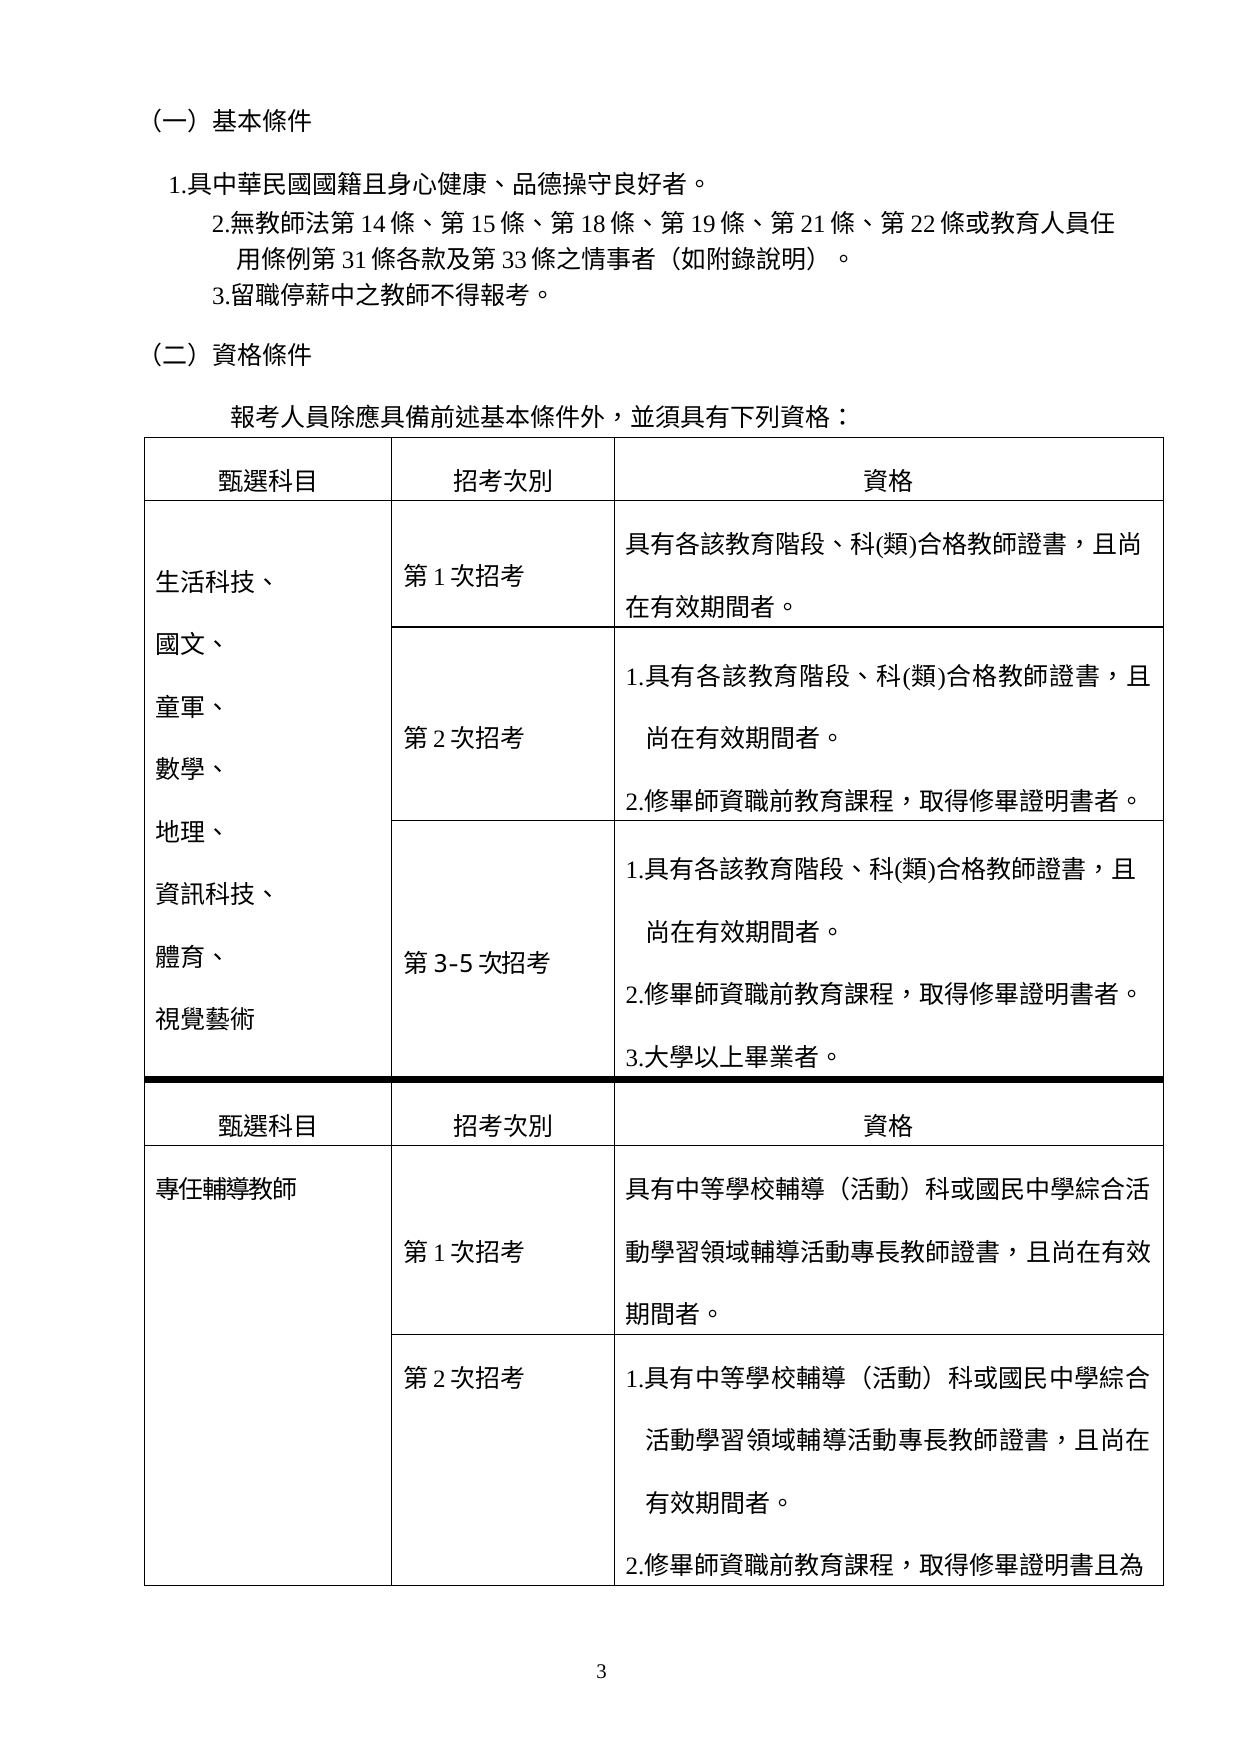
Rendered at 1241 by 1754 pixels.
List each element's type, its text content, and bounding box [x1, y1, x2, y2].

text 報考人員除應具備前述基本條件外，並須具有下列資格： [168, 374, 1122, 437]
table_cell 1.具有各該教育階段、科(類)合格教師證書，且尚在有效期間者。 2.修畢師資職前教育課程，取得修畢證明書者。 [615, 628, 1163, 820]
table_header 招考次別 [392, 438, 614, 500]
table_cell 第1次招考 [392, 501, 614, 626]
table_cell 1.具有各該教育階段、科(類)合格教師證書，且尚在有效期間者。 2.修畢師資職前教育課程，取得修畢證明書者。 3.大學以上畢業者。 [615, 821, 1163, 1076]
table_cell 資格 [615, 1083, 1163, 1145]
table_cell 生活科技、 國文、 童軍、 數學、 地理、 資訊科技、 體育、 視覺藝術 [145, 501, 391, 1076]
table_cell 第3-5次招考 [392, 821, 614, 1076]
table_cell 第1次招考 [392, 1146, 614, 1334]
table_cell 1.具有中等學校輔導（活動）科或國民中學綜合活動學習領域輔導活動專長教師證書，且尚在有效期間者。 2.修畢師資職前教育課程，取得修畢證明書且為 [615, 1335, 1163, 1585]
table_cell 招考次別 [392, 1083, 614, 1145]
table_header 甄選科目 [145, 438, 391, 500]
table_header 資格 [615, 438, 1163, 500]
text 2.無教師法第14條、第15條、第18條、第19條、第21條、第22條或教育人員任用條例第31條各款及第33條之情事者（如附錄說明）。 [205, 203, 1122, 276]
table_cell 第2次招考 [392, 1335, 614, 1585]
table_cell 具有中等學校輔導（活動）科或國民中學綜合活動學習領域輔導活動專長教師證書，且尚在有效期間者。 [615, 1146, 1163, 1334]
table_cell 甄選科目 [145, 1083, 391, 1145]
table_cell 具有各該教育階段、科(類)合格教師證書，且尚在有效期間者。 [615, 501, 1163, 626]
table_cell 專任輔導教師 [145, 1146, 391, 1585]
table_cell 第2次招考 [392, 628, 614, 820]
text 3.留職停薪中之教師不得報考。 [206, 276, 1122, 312]
text 1.具中華民國國籍且身心健康、品德操守良好者。 [118, 141, 1122, 203]
text （一）基本條件 [118, 78, 1122, 141]
text （二）資格條件 [118, 312, 1122, 374]
